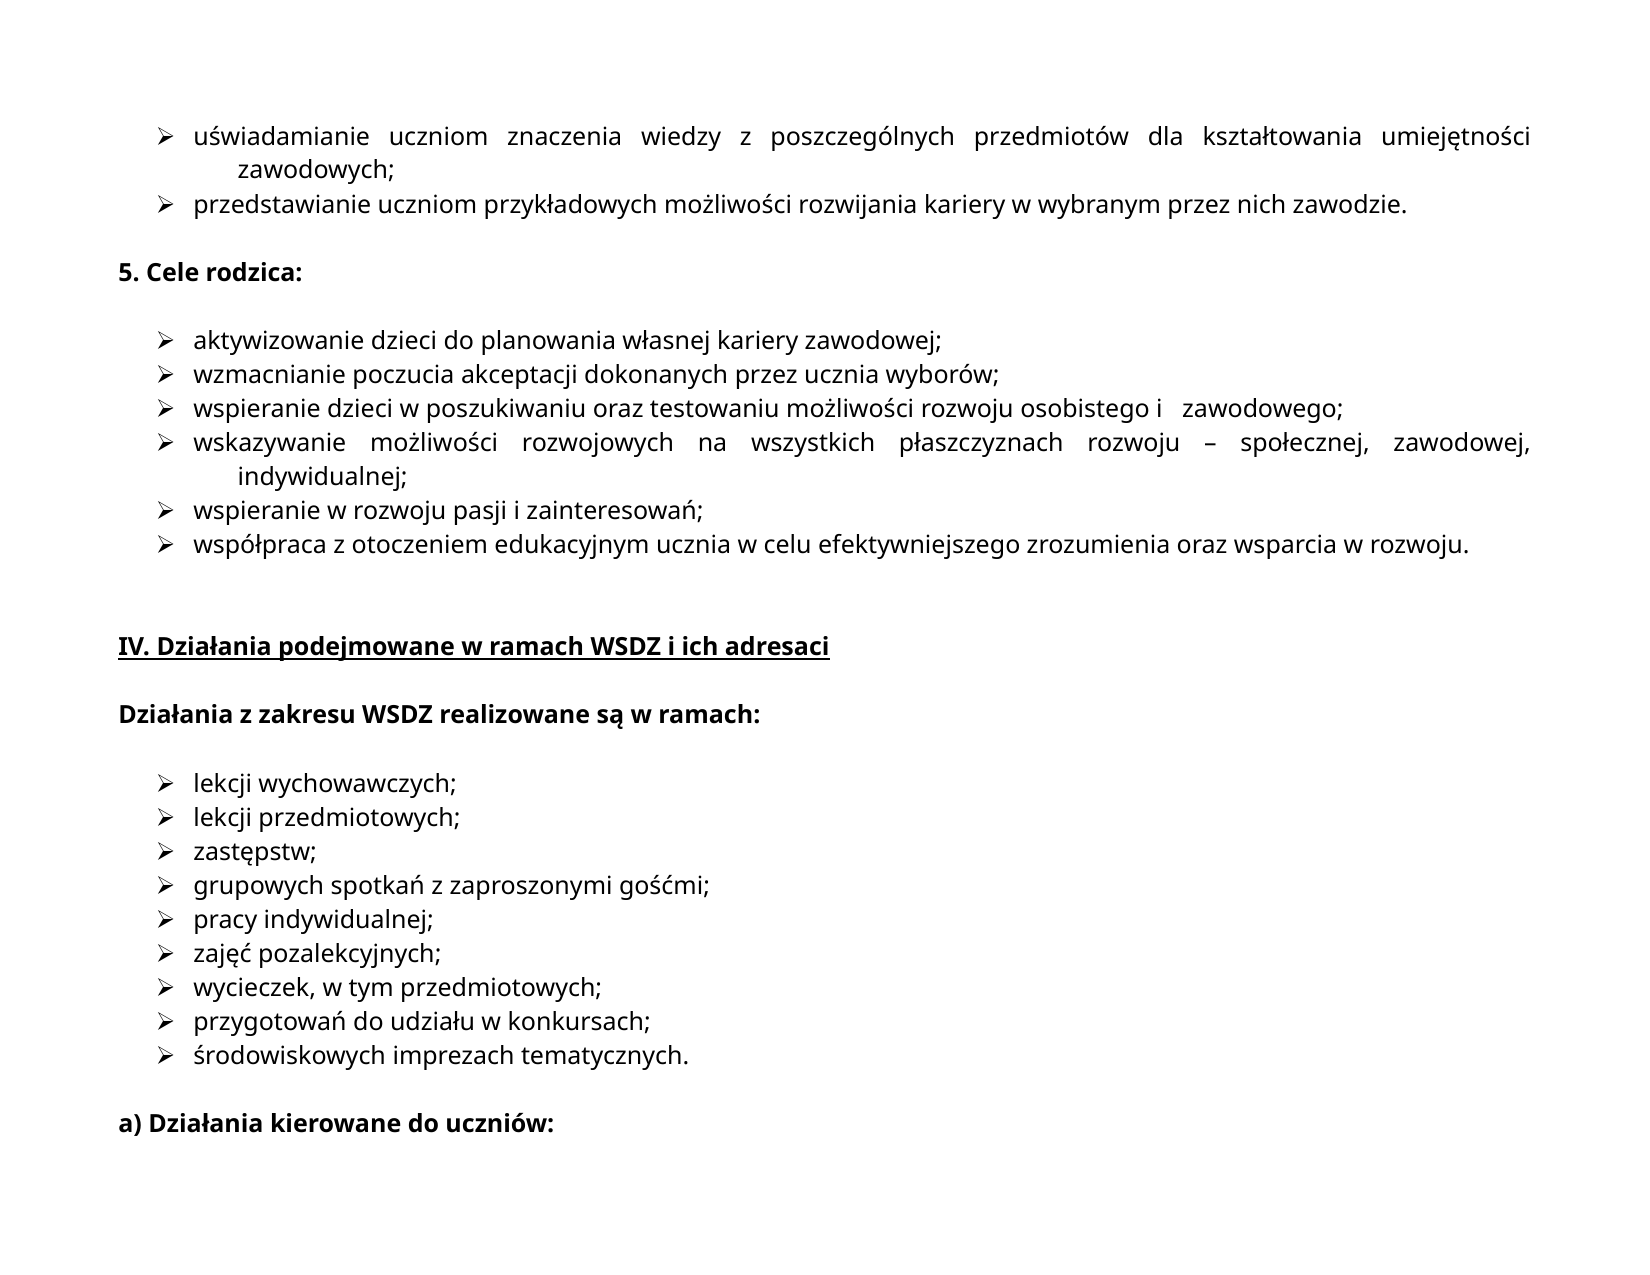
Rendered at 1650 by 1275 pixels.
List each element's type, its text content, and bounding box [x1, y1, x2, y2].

list zastępstw; [156, 833, 1532, 867]
list środowiskowych imprezach tematycznych. [156, 1038, 1532, 1072]
list wskazywanie możliwości rozwojowych na wszystkich płaszczyznach rozwoju – społecznej, zawodowej, indywidualnej; [156, 425, 1532, 493]
list przygotowań do udziału w konkursach; [156, 1004, 1532, 1038]
list wzmacnianie poczucia akceptacji dokonanych przez ucznia wyborów; [156, 357, 1532, 391]
list uświadamianie uczniom znaczenia wiedzy z poszczególnych przedmiotów dla kształtowania umiejętności zawodowych; [156, 118, 1532, 186]
list zajęć pozalekcyjnych; [156, 936, 1532, 970]
list przedstawianie uczniom przykładowych możliwości rozwijania kariery w wybranym przez nich zawodzie. [156, 186, 1532, 220]
list współpraca z otoczeniem edukacyjnym ucznia w celu efektywniejszego zrozumienia oraz wsparcia w rozwoju. [156, 527, 1532, 561]
text IV. Działania podejmowane w ramach WSDZ i ich adresaci [118, 629, 1532, 663]
text a) Działania kierowane do uczniów: [118, 1106, 1532, 1140]
text Działania z zakresu WSDZ realizowane są w ramach: [118, 697, 1532, 731]
text 5. Cele rodzica: [118, 254, 1532, 288]
list aktywizowanie dzieci do planowania własnej kariery zawodowej; [156, 322, 1532, 357]
list lekcji przedmiotowych; [156, 799, 1532, 833]
list wycieczek, w tym przedmiotowych; [156, 970, 1532, 1004]
list wspieranie w rozwoju pasji i zainteresowań; [156, 493, 1532, 527]
list wspieranie dzieci w poszukiwaniu oraz testowaniu możliwości rozwoju osobistego i zawodowego; [156, 391, 1532, 425]
list pracy indywidualnej; [156, 902, 1532, 936]
list grupowych spotkań z zaproszonymi gośćmi; [156, 867, 1532, 902]
list lekcji wychowawczych; [156, 765, 1532, 799]
